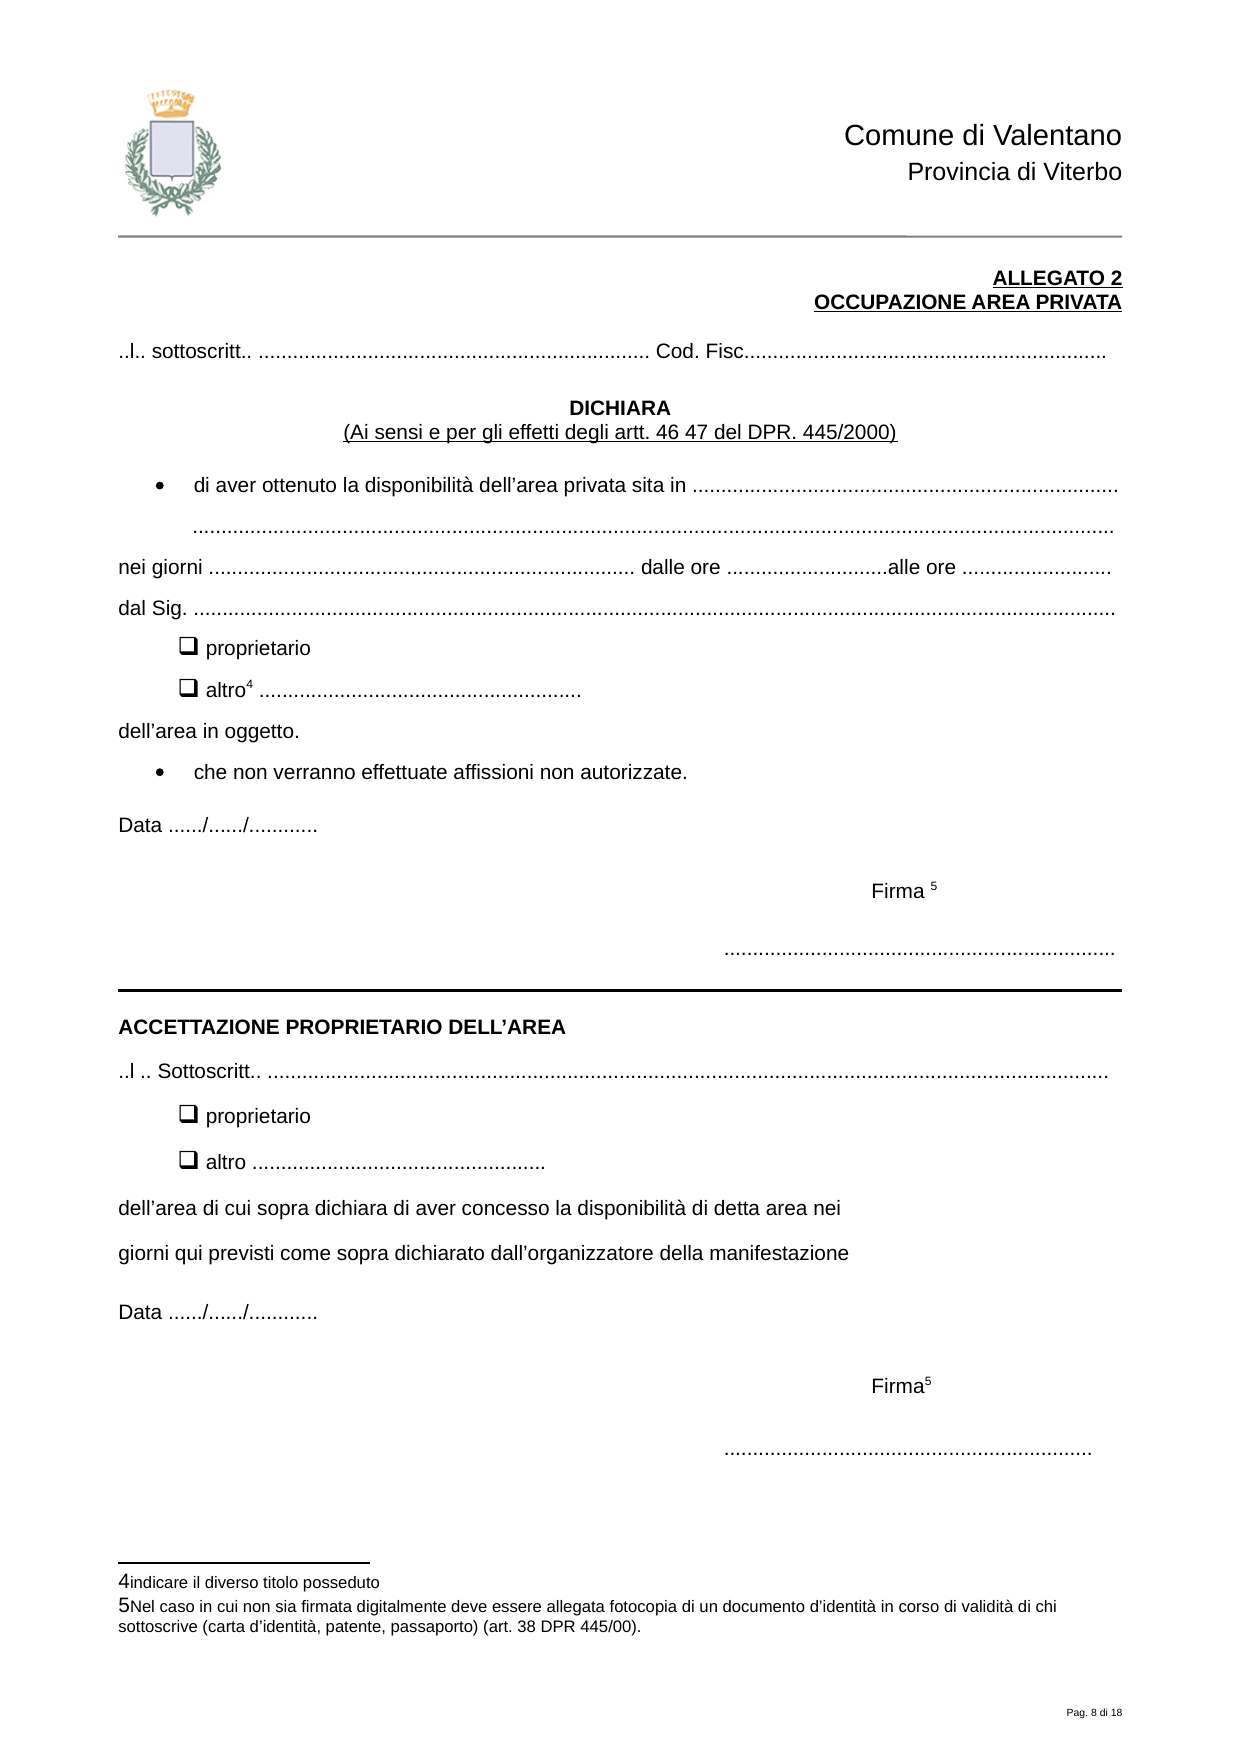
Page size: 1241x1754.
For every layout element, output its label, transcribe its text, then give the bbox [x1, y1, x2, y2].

text Data ....../....../............ [118, 1300, 1122, 1324]
text Provincia di Viterbo [224, 157, 1122, 185]
text .................................................................... [118, 936, 1122, 960]
text DICHIARA [118, 396, 1122, 420]
text (Ai sensi e per gli effetti degli artt. 46 47 del DPR. 445/2000) [118, 420, 1122, 444]
text ..l .. Sottoscritt.. .................................................................................................................................................. [118, 1059, 1122, 1083]
text Data ....../....../............ [118, 813, 1122, 837]
text ................................................................................................................................................................ [192, 514, 1122, 538]
text ..l.. sottoscritt.. .................................................................... Cod. Fisc............................................................... [118, 339, 1122, 363]
text Nel caso in cui non sia firmata digitalmente deve essere allegata fotocopia di un documento d’identità in corso di validità di chi sottoscrive (carta d’identità, patente, passaporto) (art. 38 DPR 445/00). [118, 1593, 1122, 1636]
text  altro ........................................................ [177, 678, 1122, 703]
text nei giorni .......................................................................... dalle ore ............................alle ore .......................... [118, 555, 1122, 579]
text giorni qui previsti come sopra dichiarato dall’organizzatore della manifestazione [118, 1241, 1122, 1264]
text  altro ................................................... [177, 1150, 1122, 1175]
text ACCETTAZIONE PROPRIETARIO DELL’AREA [118, 1014, 1122, 1038]
text Firma [118, 879, 1122, 903]
text dal Sig. ................................................................................................................................................................ [118, 595, 1122, 619]
text ALLEGATO 2 [118, 266, 1122, 290]
text indicare il diverso titolo posseduto [118, 1569, 1122, 1593]
text  proprietario [177, 1104, 1122, 1129]
text ................................................................ [118, 1435, 1122, 1459]
text dell’area in oggetto. [118, 719, 1122, 743]
text dell’area di cui sopra dichiara di aver concesso la disponibilità di detta area nei [118, 1196, 1122, 1220]
list che non verranno effettuate affissioni non autorizzate. [156, 760, 1122, 784]
list di aver ottenuto la disponibilità dell’area privata sita in .......................................................................... [156, 473, 1122, 497]
text  proprietario [177, 636, 1122, 661]
text OCCUPAZIONE AREA PRIVATA [118, 290, 1122, 314]
text Comune di Valentano [224, 118, 1122, 152]
text Firma5 [118, 1374, 1122, 1398]
picture [122, 87, 224, 219]
